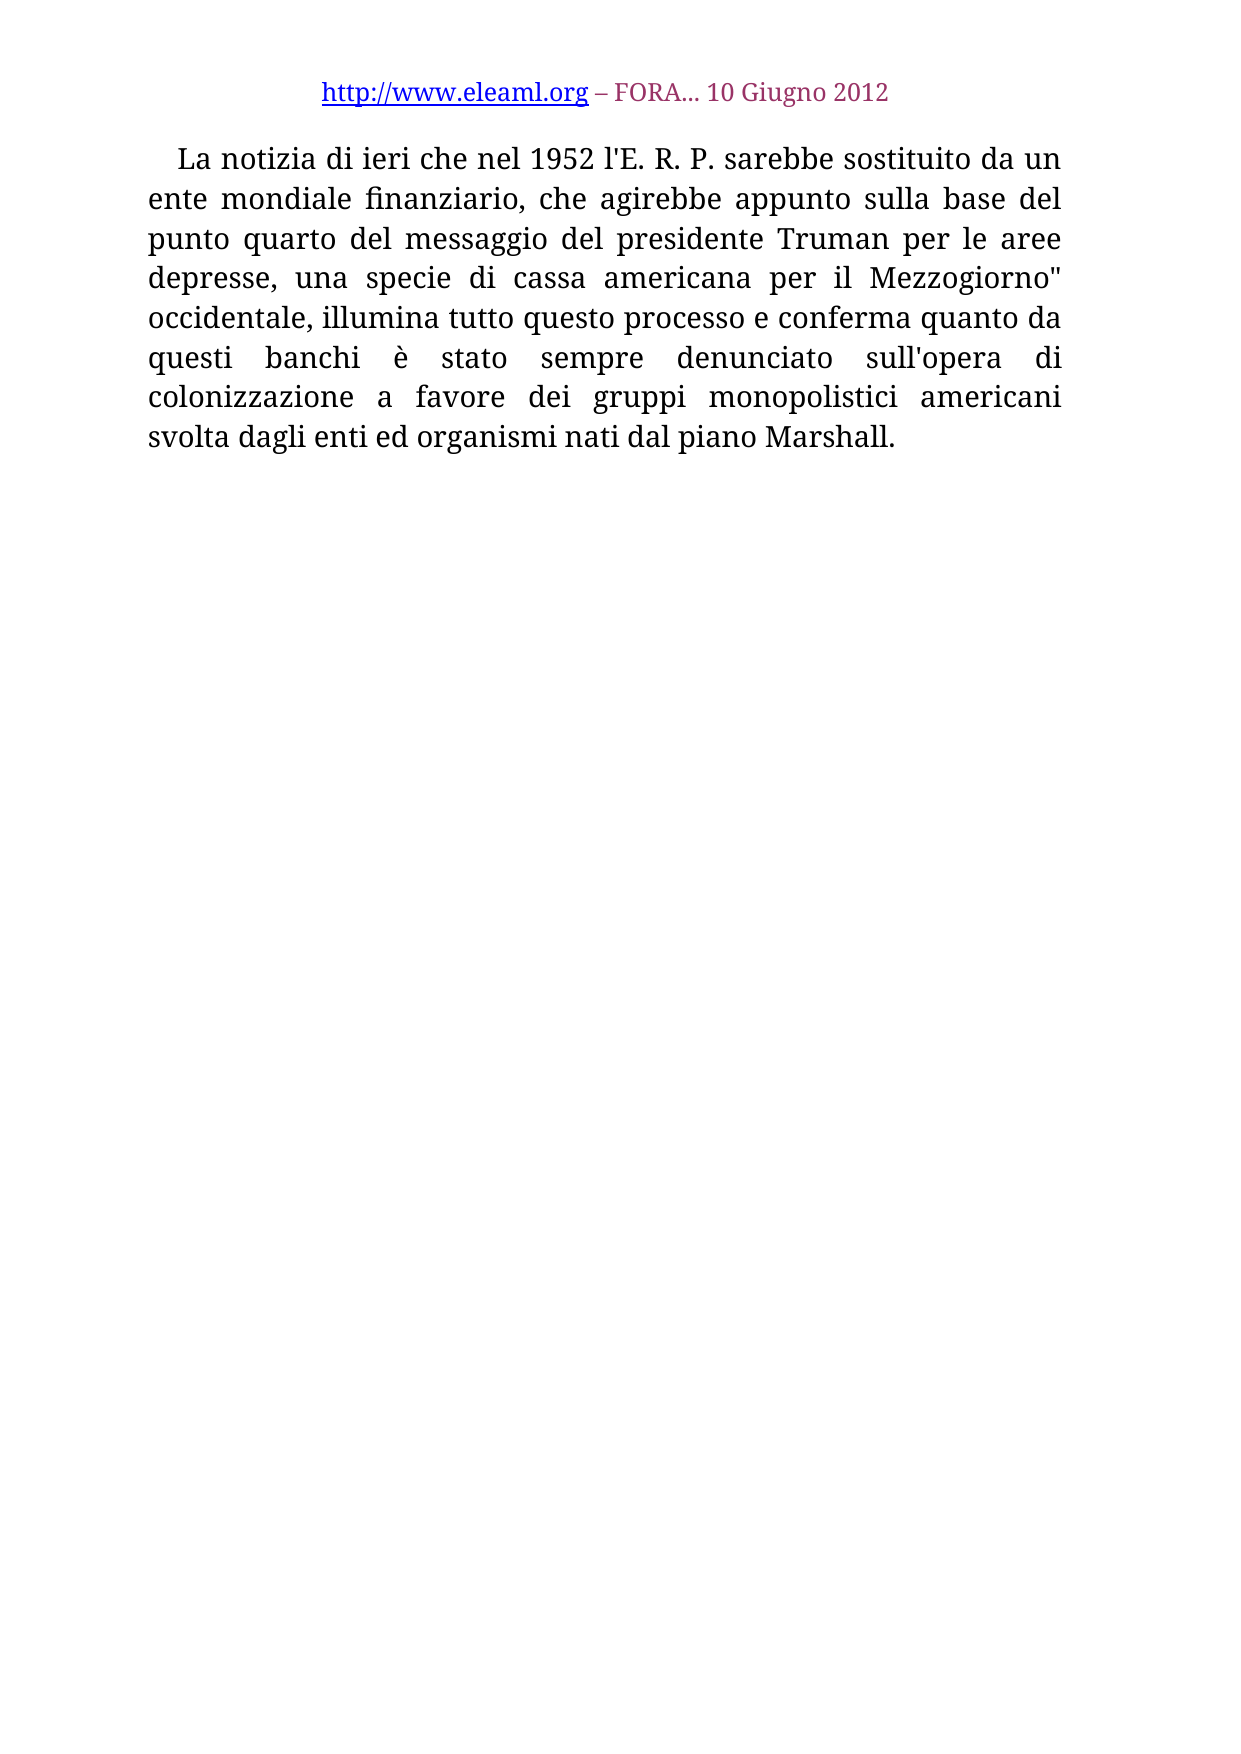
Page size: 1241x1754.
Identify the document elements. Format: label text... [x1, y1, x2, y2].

text La notizia di ieri che nel 1952 l'E. R. P. sarebbe sostituito da un ente mondiale finanziario, che agirebbe appunto sulla base del punto quarto del messaggio del presidente Truman per le aree depresse, una specie di cassa americana per il Mezzogiorno" occidentale, illumina tutto questo processo e conferma quanto da questi banchi è stato sempre denunciato sull'opera di colonizzazione a favore dei gruppi monopolistici americani svolta dagli enti ed organismi nati dal piano Marshall. [148, 138, 1063, 456]
